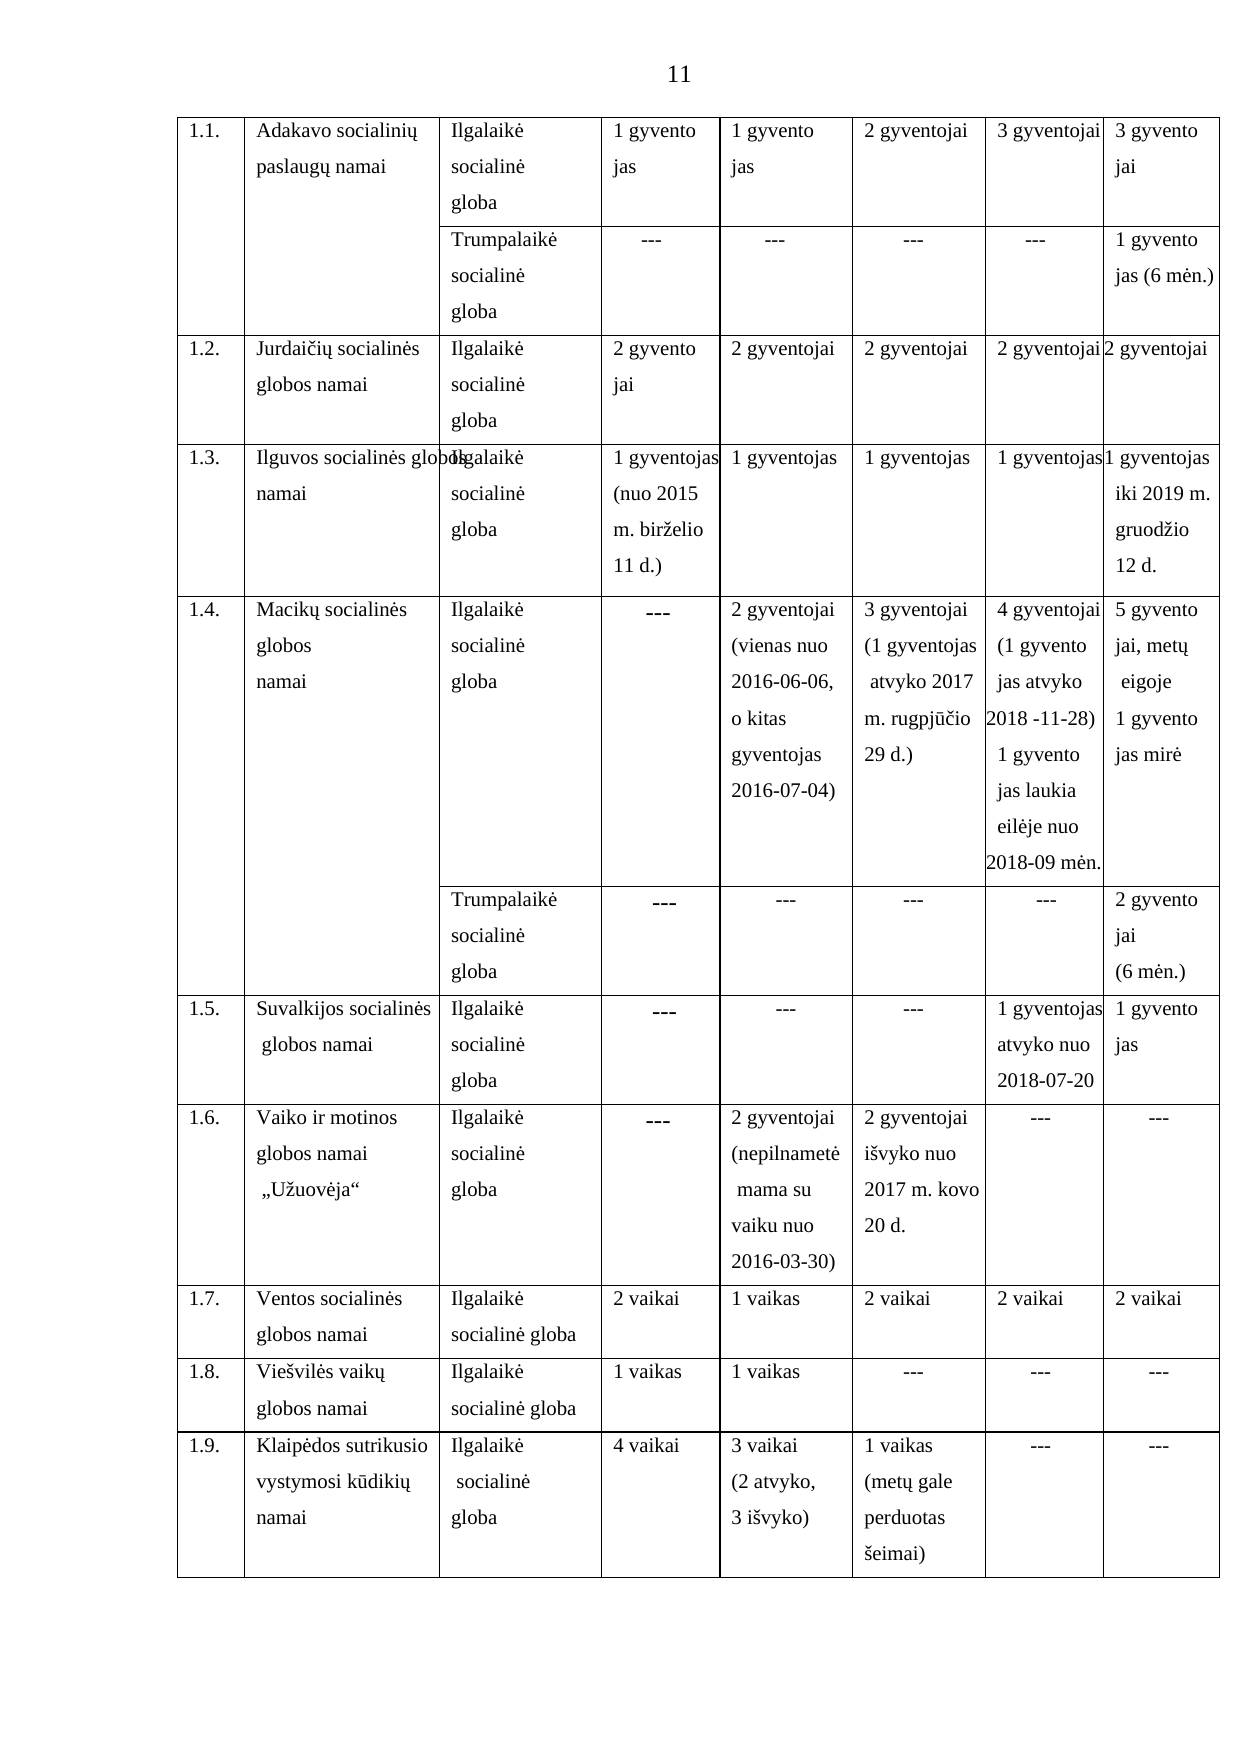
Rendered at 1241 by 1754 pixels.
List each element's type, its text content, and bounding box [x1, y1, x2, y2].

table_cell 1 gyventojas [986, 445, 1103, 596]
table_cell --- [602, 227, 719, 335]
table_cell Ilguvos socialinės globos namai [245, 445, 439, 596]
table_cell Ilgalaikė socialinė globa [440, 118, 601, 226]
table_cell 1 vaikas (metų gale perduotas šeimai) [853, 1433, 985, 1577]
table_cell 1 gyvento jas (6 mėn.) [1104, 227, 1219, 335]
table_cell 3 gyvento jai [1104, 118, 1219, 226]
table_cell --- [1104, 1105, 1219, 1285]
table_cell 1.3. [178, 445, 244, 596]
table_cell --- [853, 996, 985, 1104]
table_cell 2 vaikai [986, 1286, 1103, 1358]
table_cell Trumpalaikė socialinė globa [440, 887, 601, 995]
table_cell 2 gyventojai (vienas nuo 2016-06-06, o kitas gyventojas 2016-07-04) [721, 597, 852, 886]
table_cell Klaipėdos sutrikusio vystymosi kūdikių namai [245, 1433, 439, 1577]
table_cell --- [721, 996, 852, 1104]
table_cell Ilgalaikė socialinė globa [440, 1433, 601, 1577]
table_cell 1 gyventojas (nuo 2015 m. birželio 11 d.) [602, 445, 719, 596]
table_cell --- [721, 227, 852, 335]
table_cell Ilgalaikė socialinė globa [440, 996, 601, 1104]
table_cell Vaiko ir motinos globos namai „Užuovėja“ [245, 1105, 439, 1285]
table_cell Viešvilės vaikų globos namai [245, 1359, 439, 1431]
table_cell 2 gyventojai [1104, 336, 1219, 444]
table_cell Ilgalaikė socialinė globa [440, 336, 601, 444]
table_cell 2 vaikai [602, 1286, 719, 1358]
table_cell 3 gyventojai [986, 118, 1103, 226]
table_cell --- [986, 1433, 1103, 1577]
table_cell 1 gyventojas [853, 445, 985, 596]
table_cell 1.1. [178, 118, 244, 335]
table_cell 5 gyvento jai, metų eigoje 1 gyvento jas mirė [1104, 597, 1219, 886]
table_cell Ilgalaikė socialinė globa [440, 1359, 601, 1431]
table_cell --- [602, 597, 719, 886]
table_cell --- [602, 887, 719, 995]
table_cell 2 gyventojai [986, 336, 1103, 444]
table_cell 1.6. [178, 1105, 244, 1285]
table_cell Ilgalaikė socialinė globa [440, 1286, 601, 1358]
table_cell Trumpalaikė socialinė globa [440, 227, 601, 335]
table_cell 1 gyvento jas [1104, 996, 1219, 1104]
table_cell 3 vaikai (2 atvyko, 3 išvyko) [721, 1433, 852, 1577]
table_cell 4 gyventojai (1 gyvento jas atvyko 2018 -11-28) 1 gyvento jas laukia eilėje nuo 2018-09 mėn. [986, 597, 1103, 886]
table_cell 3 gyventojai (1 gyventojas atvyko 2017 m. rugpjūčio 29 d.) [853, 597, 985, 886]
table_cell Ilgalaikė socialinė globa [440, 1105, 601, 1285]
table_cell 1.4. [178, 597, 244, 995]
table_cell --- [986, 227, 1103, 335]
table_cell 1.7. [178, 1286, 244, 1358]
table_cell Jurdaičių socialinės globos namai [245, 336, 439, 444]
table_cell 2 gyventojai išvyko nuo 2017 m. kovo 20 d. [853, 1105, 985, 1285]
table_cell 2 vaikai [853, 1286, 985, 1358]
table_cell Ilgalaikė socialinė globa [440, 445, 601, 596]
table_cell --- [853, 887, 985, 995]
table_cell 4 vaikai [602, 1433, 719, 1577]
table_cell --- [853, 1359, 985, 1431]
table_cell 1.9. [178, 1433, 244, 1577]
table_cell --- [1104, 1433, 1219, 1577]
table_cell 1 gyventojas atvyko nuo 2018-07-20 [986, 996, 1103, 1104]
table_cell 2 gyvento jai (6 mėn.) [1104, 887, 1219, 995]
table_cell --- [986, 887, 1103, 995]
table_cell Suvalkijos socialinės globos namai [245, 996, 439, 1104]
table_cell 2 gyventojai [721, 336, 852, 444]
table_cell 1 vaikas [602, 1359, 719, 1431]
table_cell --- [1104, 1359, 1219, 1431]
table_cell 1 gyventojas iki 2019 m. gruodžio 12 d. [1104, 445, 1219, 596]
table_cell Ilgalaikė socialinė globa [440, 597, 601, 886]
table_cell --- [986, 1359, 1103, 1431]
table_cell --- [602, 1105, 719, 1285]
table_cell 1 vaikas [721, 1359, 852, 1431]
table_cell --- [721, 887, 852, 995]
table_cell 2 gyventojai (nepilnametė mama su vaiku nuo 2016-03-30) [721, 1105, 852, 1285]
table_cell 1 vaikas [721, 1286, 852, 1358]
table_cell Ventos socialinės globos namai [245, 1286, 439, 1358]
table_cell --- [853, 227, 985, 335]
table_cell --- [986, 1105, 1103, 1285]
table_cell 2 gyventojai [853, 336, 985, 444]
table_cell 1 gyvento jas [721, 118, 852, 226]
table_cell 1 gyvento jas [602, 118, 719, 226]
table_cell 1.2. [178, 336, 244, 444]
table_cell 2 vaikai [1104, 1286, 1219, 1358]
table_cell Adakavo socialinių paslaugų namai [245, 118, 439, 335]
table_cell --- [602, 996, 719, 1104]
table_cell 2 gyventojai [853, 118, 985, 226]
table_cell 1.5. [178, 996, 244, 1104]
table_cell Macikų socialinės globos namai [245, 597, 439, 995]
table_cell 2 gyvento jai [602, 336, 719, 444]
table_cell 1.8. [178, 1359, 244, 1431]
table_cell 1 gyventojas [721, 445, 852, 596]
